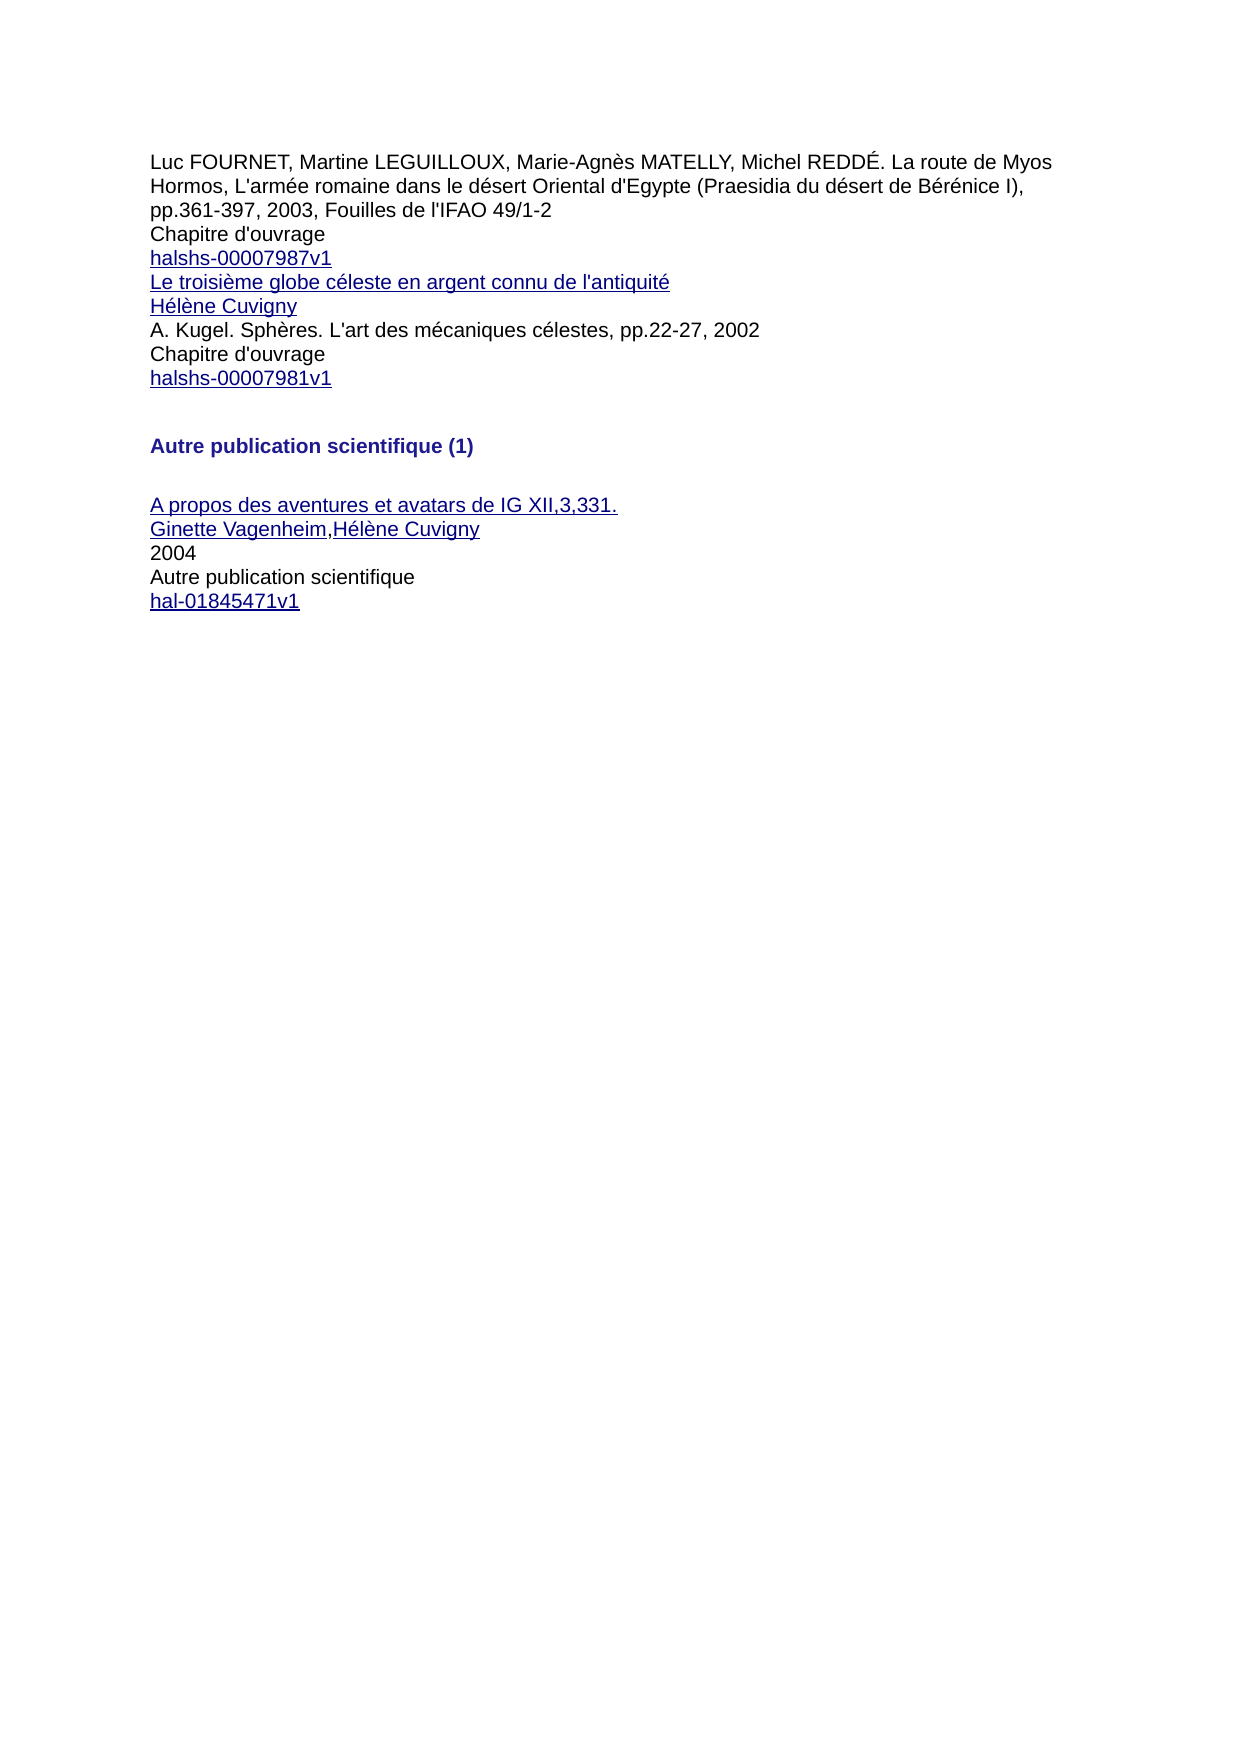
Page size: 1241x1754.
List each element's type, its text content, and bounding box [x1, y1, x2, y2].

table_cell Le troisième globe céleste en argent connu de l'antiquité Hélène Cuvigny A. Kugel. Sphères. L'art des mécaniques célestes, pp.22-27, 2002 Chapitre d'ouvrage halshs-00007981v1 [150, 270, 1090, 389]
table_header A propos des aventures et avatars de IG XII,3,331. Ginette Vagenheim,Hélène Cuvigny 2004 Autre publication scientifique hal-01845471v1 [150, 493, 1090, 612]
table_cell La société civile des praesidia Hélène Cuvigny Hélène CUVIGNY (éd.), Jean-Pierre BRUN, Adam BÜLOW-JACOBSEN, Dominique CARDON, Jean-Luc FOURNET, Martine LEGUILLOUX, Marie-Agnès MATELLY, Michel REDDÉ. La route de Myos Hormos, L'armée romaine dans le désert Oriental d'Egypte (Praesidia du désert de Bérénice I), pp.361-397, 2003, Fouilles de l'IFAO 49/1-2 Chapitre d'ouvrage halshs-00007987v1 [150, 150, 1090, 270]
subtitle Autre publication scientifique (1) [150, 434, 1090, 458]
